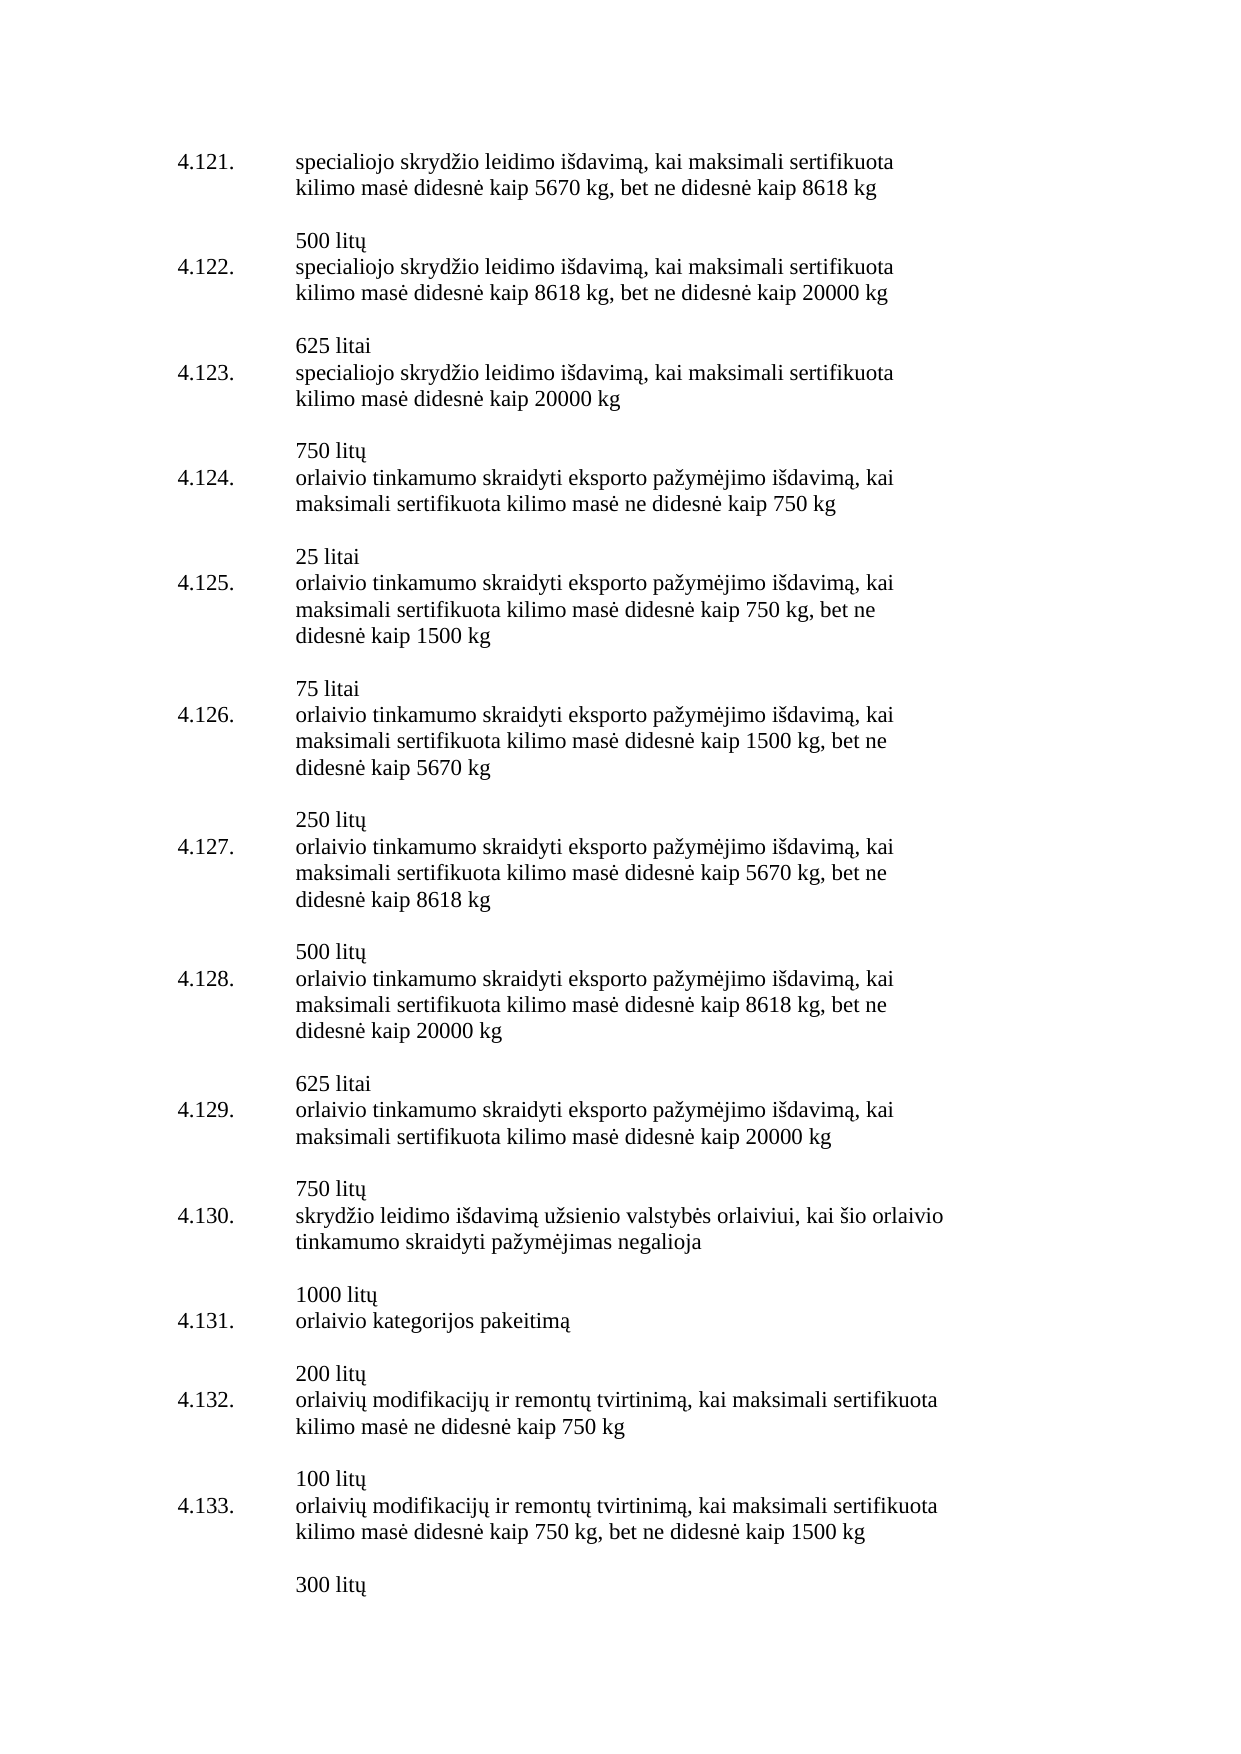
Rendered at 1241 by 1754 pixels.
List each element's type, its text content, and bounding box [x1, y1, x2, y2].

text 4.130. skrydžio leidimo išdavimą užsienio valstybės orlaiviui, kai šio orlaivio tinkamumo skraidyti pažymėjimas negalioja 1000 litų [177, 1202, 945, 1307]
text 4.129. orlaivio tinkamumo skraidyti eksporto pažymėjimo išdavimą, kai maksimali sertifikuota kilimo masė didesnė kaip 20000 kg 750 litų [177, 1096, 945, 1202]
text 4.131. orlaivio kategorijos pakeitimą 200 litų [177, 1307, 945, 1386]
text 4.124. orlaivio tinkamumo skraidyti eksporto pažymėjimo išdavimą, kai maksimali sertifikuota kilimo masė ne didesnė kaip 750 kg 25 litai [177, 464, 945, 569]
text 4.126. orlaivio tinkamumo skraidyti eksporto pažymėjimo išdavimą, kai maksimali sertifikuota kilimo masė didesnė kaip 1500 kg, bet ne didesnė kaip 5670 kg 250 litų [177, 701, 945, 833]
text 4.123. specialiojo skrydžio leidimo išdavimą, kai maksimali sertifikuota kilimo masė didesnė kaip 20000 kg 750 litų [177, 358, 945, 464]
text 4.132. orlaivių modifikacijų ir remontų tvirtinimą, kai maksimali sertifikuota kilimo masė ne didesnė kaip 750 kg 100 litų [177, 1386, 945, 1492]
text 4.133. orlaivių modifikacijų ir remontų tvirtinimą, kai maksimali sertifikuota kilimo masė didesnė kaip 750 kg, bet ne didesnė kaip 1500 kg 300 litų [177, 1492, 945, 1597]
text 4.128. orlaivio tinkamumo skraidyti eksporto pažymėjimo išdavimą, kai maksimali sertifikuota kilimo masė didesnė kaip 8618 kg, bet ne didesnė kaip 20000 kg 625 litai [177, 965, 945, 1096]
text 4.127. orlaivio tinkamumo skraidyti eksporto pažymėjimo išdavimą, kai maksimali sertifikuota kilimo masė didesnė kaip 5670 kg, bet ne didesnė kaip 8618 kg 500 litų [177, 833, 945, 965]
text 4.122. specialiojo skrydžio leidimo išdavimą, kai maksimali sertifikuota kilimo masė didesnė kaip 8618 kg, bet ne didesnė kaip 20000 kg 625 litai [177, 253, 945, 358]
text 4.125. orlaivio tinkamumo skraidyti eksporto pažymėjimo išdavimą, kai maksimali sertifikuota kilimo masė didesnė kaip 750 kg, bet ne didesnė kaip 1500 kg 75 litai [177, 569, 945, 701]
text 4.121. specialiojo skrydžio leidimo išdavimą, kai maksimali sertifikuota kilimo masė didesnė kaip 5670 kg, bet ne didesnė kaip 8618 kg 500 litų [177, 148, 945, 253]
